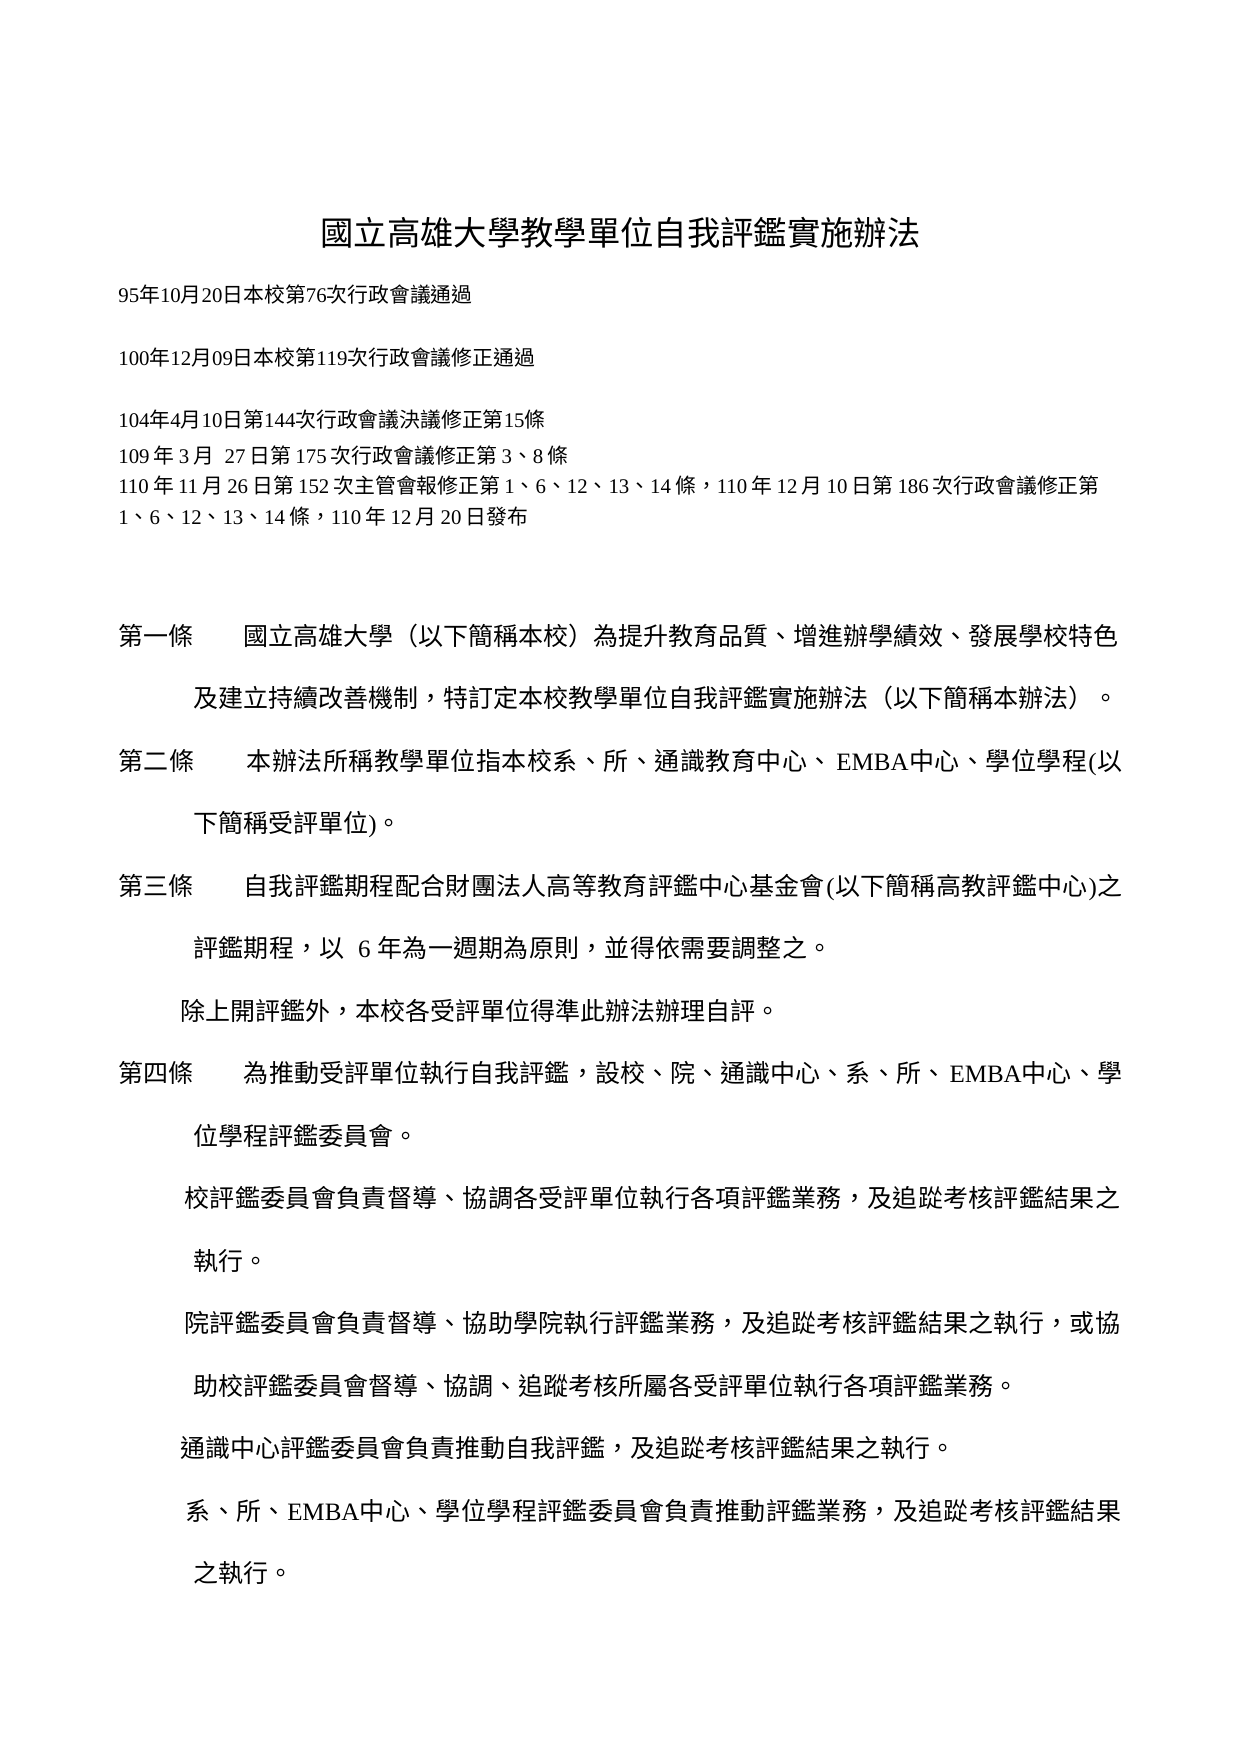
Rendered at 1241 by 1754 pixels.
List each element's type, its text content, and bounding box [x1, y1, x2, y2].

text 第四條 為推動受評單位執行自我評鑑，設校、院、通識中心、系、所、EMBA中心、學位學程評鑑委員會。 [118, 1030, 1122, 1155]
text 104年4月10日第144次行政會議決議修正第15條 [118, 377, 1122, 439]
text 國立高雄大學教學單位自我評鑑實施辦法 [118, 189, 1122, 252]
text 第三條 自我評鑑期程配合財團法人高等教育評鑑中心基金會(以下簡稱高教評鑑中心)之評鑑期程，以 6 年為一週期為原則，並得依需要調整之。 [118, 843, 1122, 968]
text 除上開評鑑外，本校各受評單位得準此辦法辦理自評。 [118, 968, 1122, 1030]
text 第一條 國立高雄大學（以下簡稱本校）為提升教育品質、增進辦學績效、發展學校特色及建立持續改善機制，特訂定本校教學單位自我評鑑實施辦法（以下簡稱本辦法）。 [118, 593, 1122, 718]
text 95年10月20日本校第76次行政會議通過 [118, 252, 1122, 314]
text 109年3月 27日第175次行政會議修正第3、8條 [118, 439, 1122, 470]
text 系、所、EMBA中心、學位學程評鑑委員會負責推動評鑑業務，及追踨考核評鑑結果之執行。 [118, 1468, 1122, 1593]
text 院評鑑委員會負責督導、協助學院執行評鑑業務，及追踨考核評鑑結果之執行，或協助校評鑑委員會督導、協調、追蹤考核所屬各受評單位執行各項評鑑業務。 [118, 1280, 1122, 1405]
text 100年12月09日本校第119次行政會議修正通過 [118, 314, 1122, 377]
text 110年11月26日第152次主管會報修正第1、6、12、13、14條，110年12月10日第186次行政會議修正第1、6、12、13、14條，110年12月20日發布 [118, 470, 1122, 530]
text 通識中心評鑑委員會負責推動自我評鑑，及追踨考核評鑑結果之執行。 [118, 1405, 1122, 1468]
text 第二條 本辦法所稱教學單位指本校系、所、通識教育中心、EMBA中心、學位學程(以下簡稱受評單位)。 [118, 718, 1122, 843]
text 校評鑑委員會負責督導、協調各受評單位執行各項評鑑業務，及追踨考核評鑑結果之執行。 [118, 1155, 1122, 1280]
